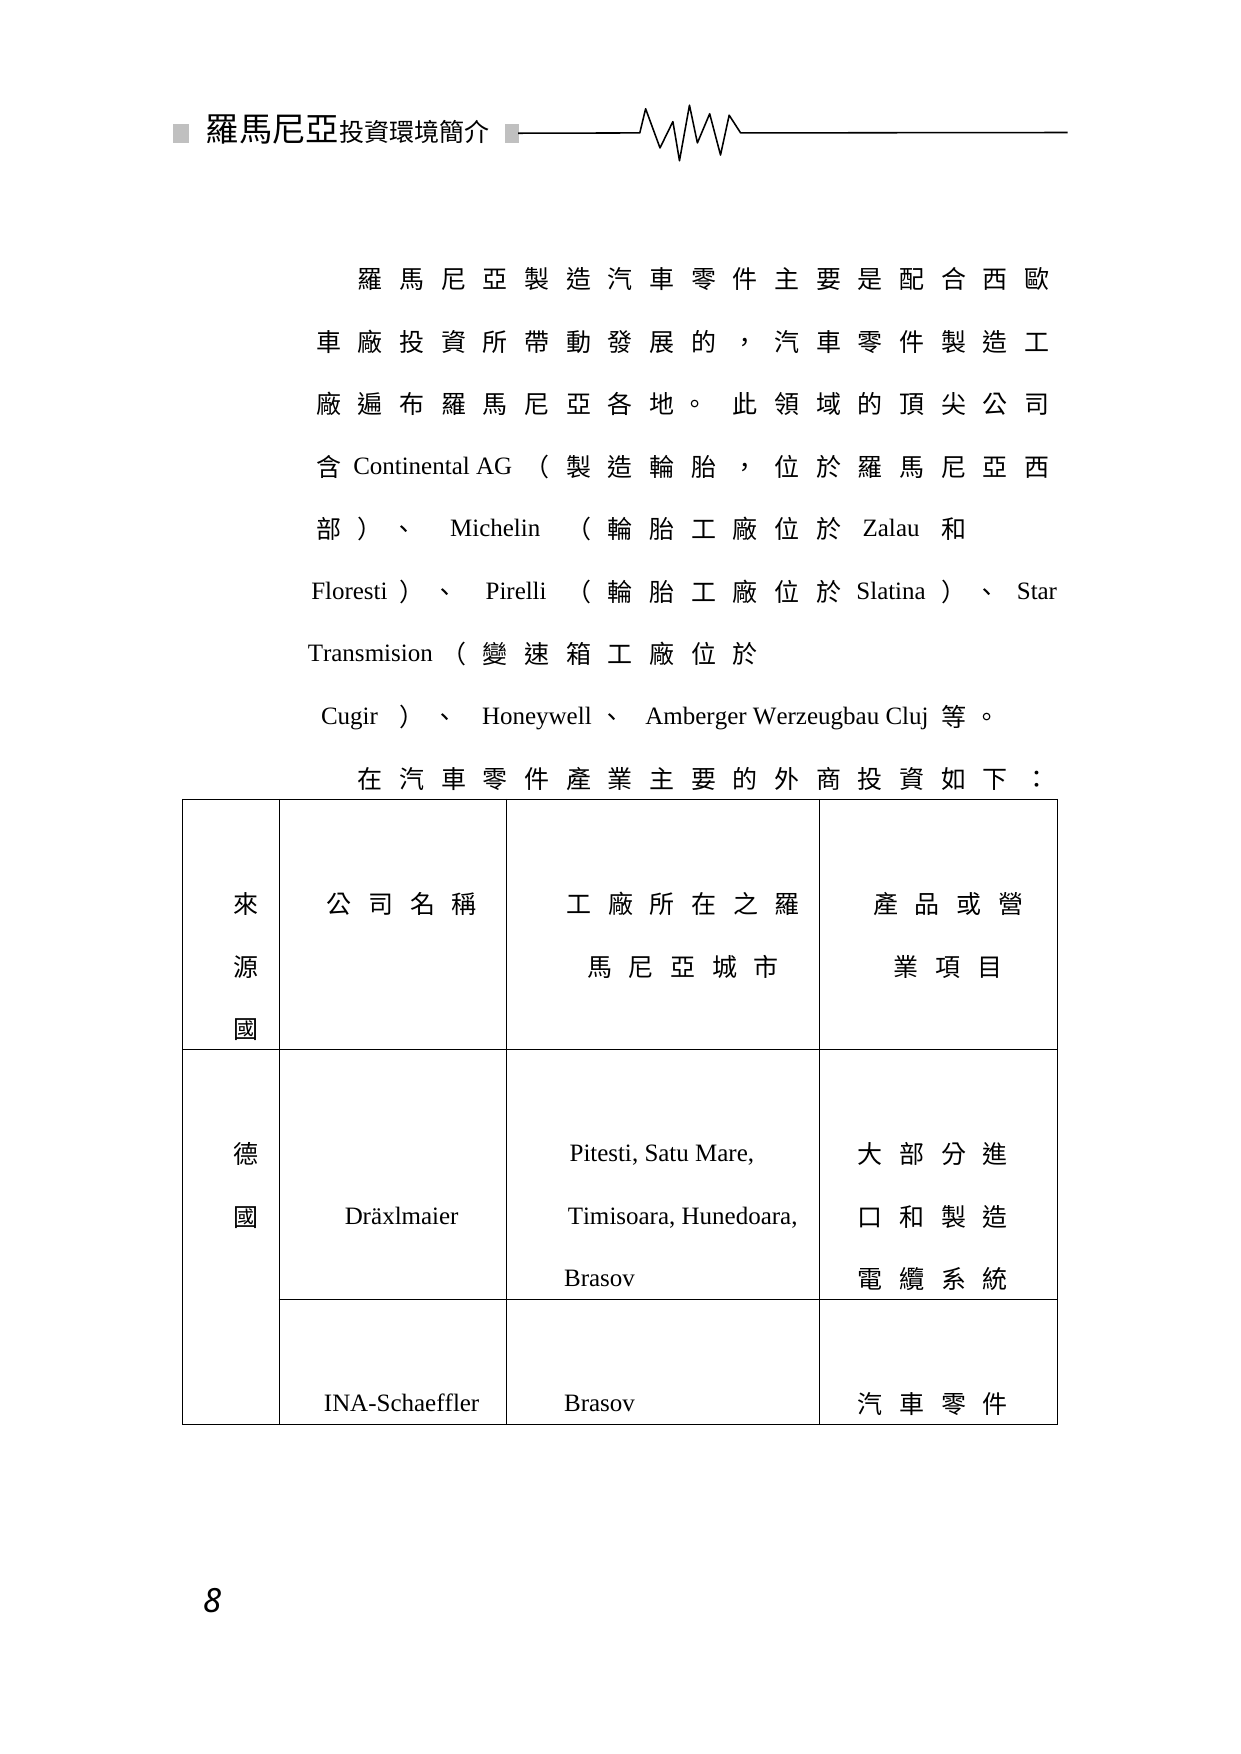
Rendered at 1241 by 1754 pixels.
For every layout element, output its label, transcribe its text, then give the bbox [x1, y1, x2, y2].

text 在汽車零件產業主要的外商投資如下： [281, 736, 1058, 799]
table_header 公司名稱 [280, 800, 506, 1049]
text 羅馬尼亞製造汽車零件主要是配合西歐車廠投資所帶動發展的，汽車零件製造工廠遍布羅馬尼亞各地。此領域的頂尖公司含Continental AG（製造輪胎，位於羅馬尼亞西部）、Michelin（輪胎工廠位於Zalau和Floresti）、Pirelli（輪胎工廠位於Slatina）、Star Transmision（變速箱工廠位於Cugir）、Honeywell、Amberger Werzeugbau Cluj等。 [281, 236, 1058, 736]
table_header 來源國 [183, 800, 279, 1049]
table_cell 大部分進口和製造電纜系統 [820, 1050, 1057, 1299]
table_cell Brasov [507, 1300, 819, 1424]
table_cell 汽車零件 [820, 1300, 1057, 1424]
table_cell INA-Schaeffler [280, 1300, 506, 1424]
table_cell Pitesti, Satu Mare, Timisoara, Hunedoara, Brasov [507, 1050, 819, 1299]
table_cell 德國 [183, 1050, 279, 1424]
table_header 產品或營業項目 [820, 800, 1057, 1049]
table_header 工廠所在之羅馬尼亞城市 [507, 800, 819, 1049]
table_cell Dräxlmaier [280, 1050, 506, 1299]
